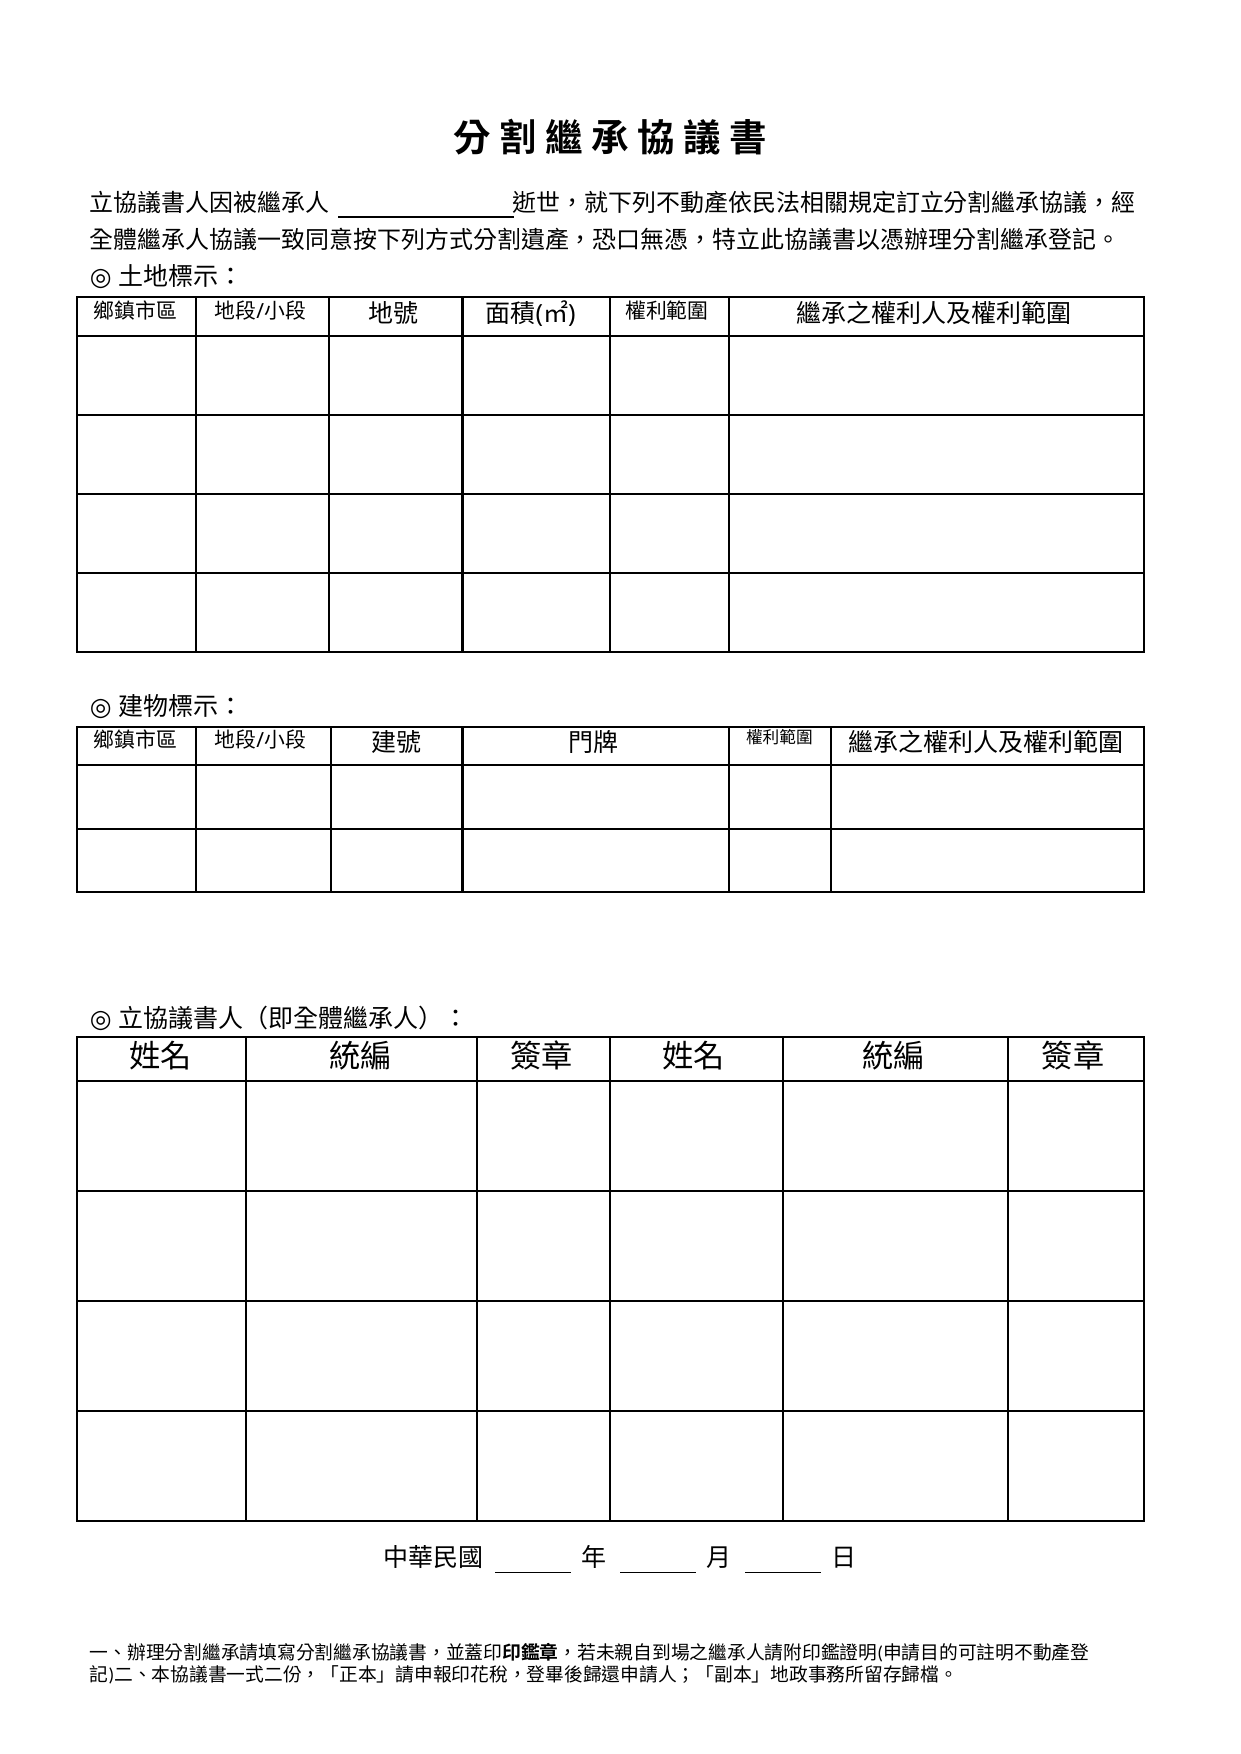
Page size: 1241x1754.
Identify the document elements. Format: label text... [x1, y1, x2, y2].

table_cell [464, 574, 609, 651]
table_cell [1009, 1412, 1143, 1520]
table_cell [611, 1302, 782, 1410]
table_cell [478, 1082, 609, 1190]
table_cell [1009, 1075, 1143, 1079]
table_cell [832, 758, 1143, 764]
table_header 簽章 [478, 1038, 609, 1074]
table_cell [730, 337, 1143, 414]
table_cell [464, 830, 728, 891]
table_cell [330, 328, 461, 335]
table_cell [197, 416, 328, 493]
text 一、辦理分割繼承請填寫分割繼承協議書，並蓋印印鑑章，若未親自到場之繼承人請附印鑑證明(申請目的可註明不動產登記)二、本協議書一式二份，「正本」請申報印花稅，登畢後歸還申請人；「副本」地政事務所留存歸檔。 [89, 1643, 1112, 1686]
table_cell [464, 766, 728, 827]
table_cell [332, 830, 461, 891]
table_cell [78, 328, 195, 335]
table_cell [464, 337, 609, 414]
text ◎ 建物標示： [89, 691, 1152, 721]
table_header 鄉鎮市區 [78, 298, 195, 328]
table_cell [478, 1302, 609, 1410]
text 分 割 繼 承 協 議 書 [77, 116, 1144, 161]
table_cell [784, 1412, 1007, 1520]
table_cell [78, 758, 195, 764]
table_cell [784, 1192, 1007, 1300]
table_header 鄉鎮市區 [78, 728, 195, 758]
table_cell [247, 1302, 476, 1410]
table_cell [78, 766, 195, 827]
table_cell [78, 337, 195, 414]
table_header 地段/小段 [197, 298, 328, 328]
table_cell [78, 1302, 245, 1410]
table_cell [611, 416, 728, 493]
table_header 建號 [332, 728, 461, 758]
table_cell [330, 416, 461, 493]
table_cell [730, 830, 830, 891]
table_cell [611, 337, 728, 414]
table_cell [464, 328, 609, 335]
table_cell [78, 1075, 245, 1079]
table_cell [464, 758, 728, 764]
table_cell [197, 337, 328, 414]
table_cell [611, 1075, 782, 1079]
table_cell [197, 830, 330, 891]
table_cell [78, 416, 195, 493]
table_cell [247, 1082, 476, 1190]
table_cell [464, 416, 609, 493]
table_cell [78, 1082, 245, 1190]
table_header 地段/小段 [197, 728, 330, 758]
table_cell [197, 758, 330, 764]
table_cell [784, 1302, 1007, 1410]
table_cell [247, 1412, 476, 1520]
table_cell [197, 766, 330, 827]
table_header 權利範圍 [611, 298, 728, 328]
table_cell [197, 328, 328, 335]
text 中華民國 年 月 日 [383, 1542, 1152, 1572]
table_cell [478, 1192, 609, 1300]
table_header 繼承之權利人及權利範圍 [832, 728, 1143, 758]
table_header 權利範圍 [730, 728, 830, 758]
table_cell [330, 495, 461, 572]
table_cell [730, 574, 1143, 651]
table_cell [330, 574, 461, 651]
table_cell [478, 1412, 609, 1520]
table_cell [330, 337, 461, 414]
table_header 姓名 [611, 1038, 782, 1074]
text ◎ 立協議書人（即全體繼承人）： [89, 1004, 1152, 1034]
table_cell [1009, 1082, 1143, 1190]
table_cell [611, 1082, 782, 1190]
table_cell [197, 495, 328, 572]
table_header 門牌 [464, 728, 728, 758]
text ◎ 土地標示： [89, 262, 1152, 292]
table_cell [730, 416, 1143, 493]
table_cell [730, 766, 830, 827]
table_header 繼承之權利人及權利範圍 [730, 298, 1143, 328]
table_cell [784, 1075, 1007, 1079]
table_header 統編 [784, 1038, 1007, 1074]
table_cell [1009, 1302, 1143, 1410]
table_cell [730, 495, 1143, 572]
table_cell [478, 1075, 609, 1079]
table_cell [832, 766, 1143, 827]
table_header 地號 [330, 298, 461, 328]
table_cell [247, 1075, 476, 1079]
table_cell [332, 758, 461, 764]
table_cell [332, 766, 461, 827]
table_cell [78, 574, 195, 651]
text 全體繼承人協議一致同意按下列方式分割遺產，恐口無憑，特立此協議書以憑辦理分割繼承登記。 [89, 226, 1152, 254]
table_cell [78, 1412, 245, 1520]
table_cell [611, 1412, 782, 1520]
table_cell [730, 758, 830, 764]
text 立協議書人因被繼承人 逝世，就下列不動產依民法相關規定訂立分割繼承協議，經 [89, 188, 1152, 217]
table_cell [78, 830, 195, 891]
table_header 統編 [247, 1038, 476, 1074]
table_cell [78, 1192, 245, 1300]
table_cell [730, 328, 1143, 335]
table_cell [611, 574, 728, 651]
table_cell [611, 1192, 782, 1300]
table_header 姓名 [78, 1038, 245, 1074]
table_header 面積(㎡) [464, 298, 609, 328]
table_cell [197, 574, 328, 651]
table_cell [78, 495, 195, 572]
table_cell [611, 495, 728, 572]
table_header 簽章 [1009, 1038, 1143, 1074]
table_cell [784, 1082, 1007, 1190]
table_cell [247, 1192, 476, 1300]
table_cell [464, 495, 609, 572]
table_cell [832, 830, 1143, 891]
table_cell [1009, 1192, 1143, 1300]
table_cell [611, 328, 728, 335]
